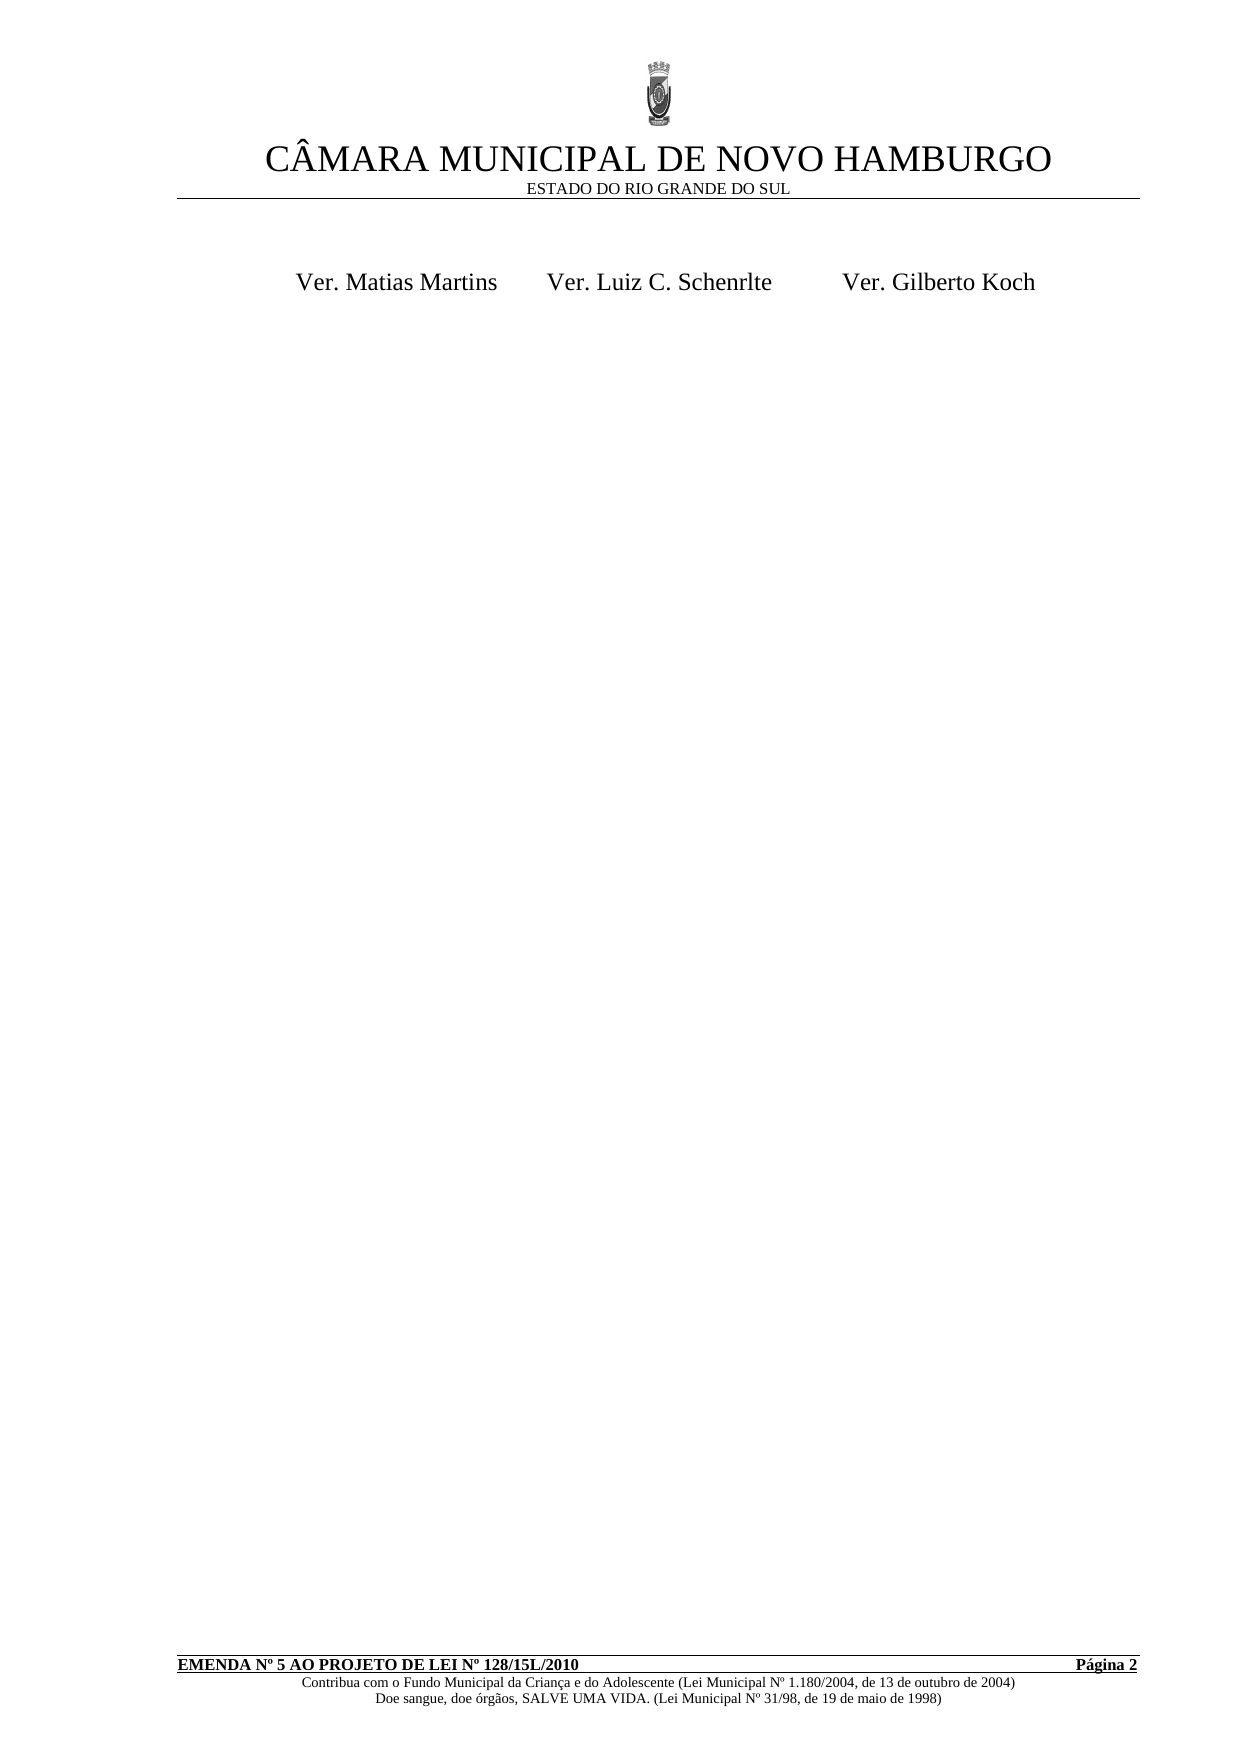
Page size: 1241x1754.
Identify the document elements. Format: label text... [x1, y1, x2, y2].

text Ver. Matias Martins Ver. Luiz C. Schenrlte Ver. Gilberto Koch [177, 268, 1140, 296]
